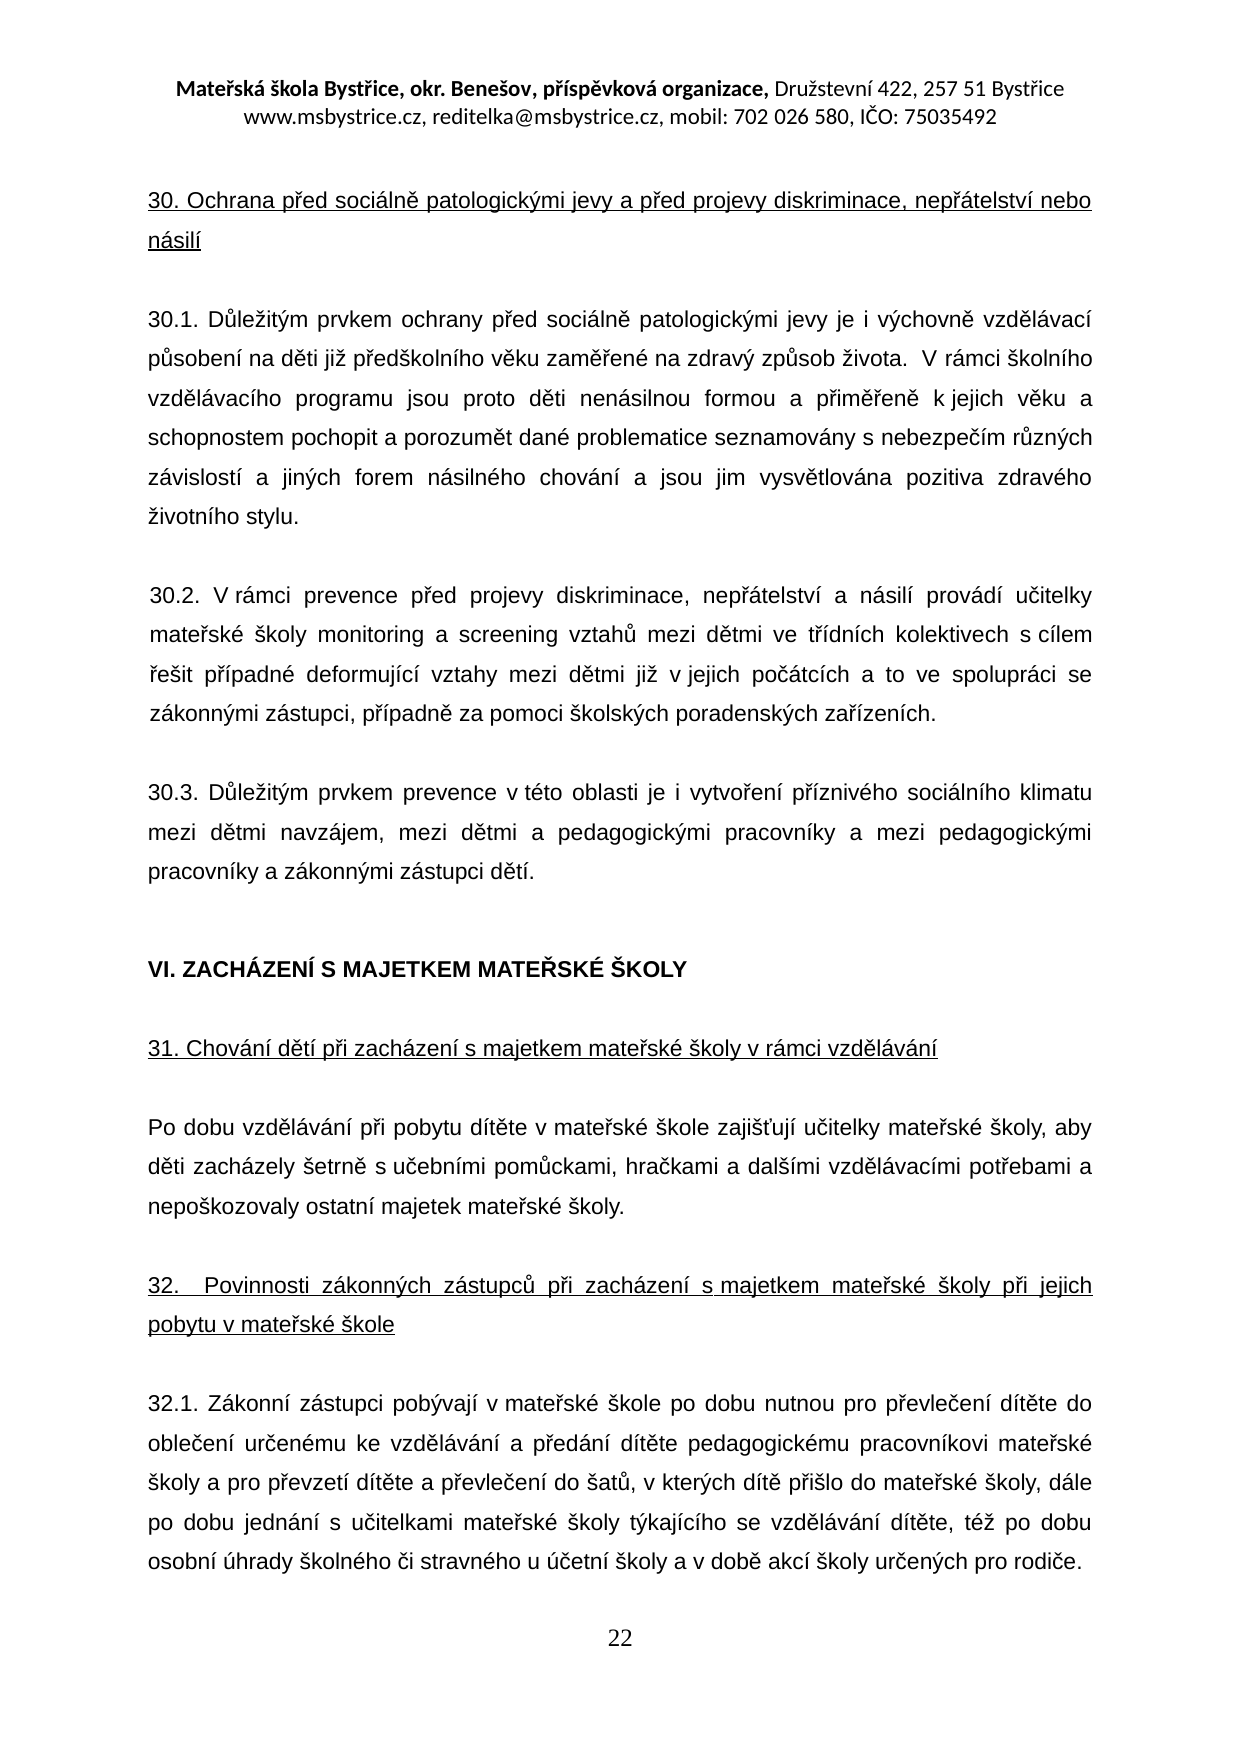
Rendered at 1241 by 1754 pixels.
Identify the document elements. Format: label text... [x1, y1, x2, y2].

text 30. Ochrana před sociálně patologickými jevy a před projevy diskriminace, nepřátelství nebo násilí [148, 187, 1093, 253]
text 31. Chování dětí při zacházení s majetkem mateřské školy v rámci vzdělávání [148, 1035, 1093, 1061]
text 30.1. Důležitým prvkem ochrany před sociálně patologickými jevy je i výchovně vzdělávací působení na děti již předškolního věku zaměřené na zdravý způsob života. V rámci školního vzdělávacího programu jsou proto děti nenásilnou formou a přiměřeně k jejich věku a schopnostem pochopit a porozumět dané problematice seznamovány s nebezpečím různých závislostí a jiných forem násilného chování a jsou jim vysvětlována pozitiva zdravého životního stylu. [148, 306, 1093, 529]
text Po dobu vzdělávání při pobytu dítěte v mateřské škole zajišťují učitelky mateřské školy, aby děti zacházely šetrně s učebními pomůckami, hračkami a dalšími vzdělávacími potřebami a nepoškozovaly ostatní majetek mateřské školy. [148, 1114, 1093, 1219]
text 30.3. Důležitým prvkem prevence v této oblasti je i vytvoření příznivého sociálního klimatu mezi dětmi navzájem, mezi dětmi a pedagogickými pracovníky a mezi pedagogickými pracovníky a zákonnými zástupci dětí. [148, 779, 1093, 884]
text 32.1. Zákonní zástupci pobývají v mateřské škole po dobu nutnou pro převlečení dítěte do oblečení určenému ke vzdělávání a předání dítěte pedagogickému pracovníkovi mateřské školy a pro převzetí dítěte a převlečení do šatů, v kterých dítě přišlo do mateřské školy, dále po dobu jednání s učitelkami mateřské školy týkajícího se vzdělávání dítěte, též po dobu osobní úhrady školného či stravného u účetní školy a v době akcí školy určených pro rodiče. [148, 1390, 1093, 1574]
text 32. Povinnosti zákonných zástupců při zacházení s majetkem mateřské školy při jejich [148, 1272, 1093, 1295]
text pobytu v mateřské škole [148, 1296, 1093, 1338]
text VI. zacházení s majetkem mateřské školy [148, 956, 1093, 982]
text 30.2. V rámci prevence před projevy diskriminace, nepřátelství a násilí provádí učitelky mateřské školy monitoring a screening vztahů mezi dětmi ve třídních kolektivech s cílem řešit případné deformující vztahy mezi dětmi již v jejich počátcích a to ve spolupráci se zákonnými zástupci, případně za pomoci školských poradenských zařízeních. [149, 582, 1093, 727]
